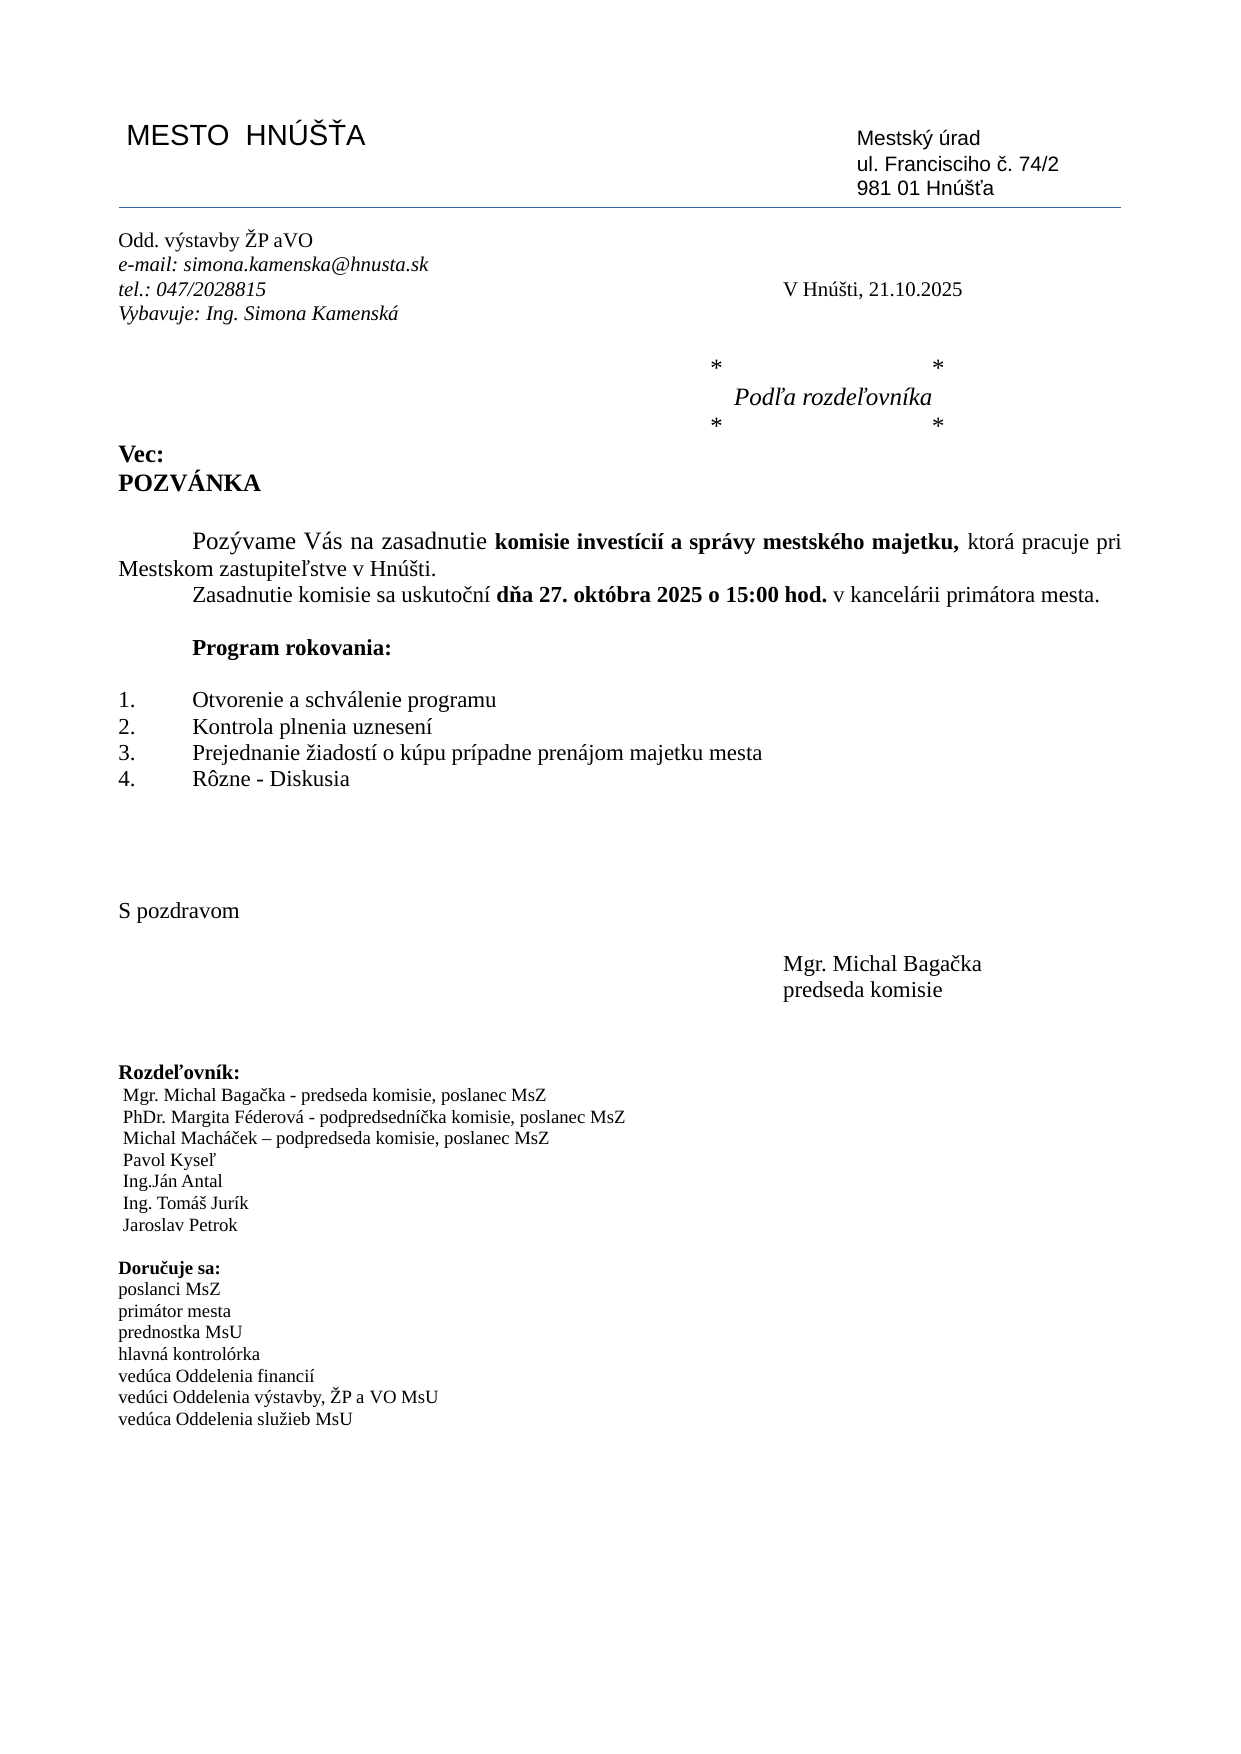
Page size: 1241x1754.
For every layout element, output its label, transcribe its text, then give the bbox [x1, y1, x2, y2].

text Doručuje sa: [118, 1257, 1122, 1278]
text Ing. Tomáš Jurík [123, 1192, 1122, 1213]
text vedúca Oddelenia financií [118, 1364, 1122, 1386]
text 3. Prejednanie žiadostí o kúpu prípadne prenájom majetku mesta [118, 739, 1122, 765]
text primátor mesta [118, 1300, 1122, 1321]
text 2. Kontrola plnenia uznesení [118, 713, 1122, 739]
text Mgr. Michal Bagačka - predseda komisie, poslanec MsZ [123, 1084, 1122, 1106]
text PhDr. Margita Féderová - podpredsedníčka komisie, poslanec MsZ [123, 1106, 1122, 1127]
text Rozdeľovník: [118, 1060, 1122, 1084]
text Pavol Kyseľ [123, 1149, 1122, 1170]
text POZVÁNKA [118, 468, 1122, 497]
text prednostka MsU [118, 1321, 1122, 1343]
text hlavná kontrolórka [118, 1343, 1122, 1364]
text predseda komisie [118, 976, 1122, 1003]
text 4. Rôzne - Diskusia [118, 765, 1122, 792]
text e-mail: simona.kamenska@hnusta.sk [118, 252, 1122, 276]
text vedúca Oddelenia služieb MsU [118, 1408, 1122, 1429]
text * * [118, 353, 1122, 382]
text 1. Otvorenie a schválenie programu [118, 686, 1122, 713]
text Zasadnutie komisie sa uskutoční dňa 27. októbra 2025 o 15:00 hod. v kancelárii primátora mesta. [118, 581, 1122, 607]
text Vec: [118, 439, 1122, 468]
text vedúci Oddelenia výstavby, ŽP a VO MsU [118, 1386, 1122, 1408]
text Mgr. Michal Bagačka [118, 950, 1122, 976]
text Jaroslav Petrok [123, 1213, 1122, 1235]
text poslanci MsZ [118, 1278, 1122, 1300]
text Michal Macháček – podpredseda komisie, poslanec MsZ [123, 1127, 1122, 1149]
text ul. Francisciho č. 74/2 981 01 Hnúšťa [118, 152, 1122, 199]
text Podľa rozdeľovníka [118, 382, 1122, 411]
text MESTO HNÚŠŤA Mestský úrad [118, 118, 1122, 152]
text Ing.Ján Antal [123, 1170, 1122, 1192]
text Vybavuje: Ing. Simona Kamenská [118, 301, 1122, 324]
text S pozdravom [118, 897, 1122, 923]
text Program rokovania: [118, 634, 1122, 660]
text tel.: 047/2028815 V Hnúšti, 21.10.2025 [118, 276, 1122, 301]
text Pozývame Vás na zasadnutie komisie investícií a správy mestského majetku, ktorá pracuje pri Mestskom zastupiteľstve v Hnúšti. [118, 526, 1122, 581]
text Odd. výstavby ŽP aVO [118, 228, 1122, 252]
text * * [118, 411, 1122, 439]
